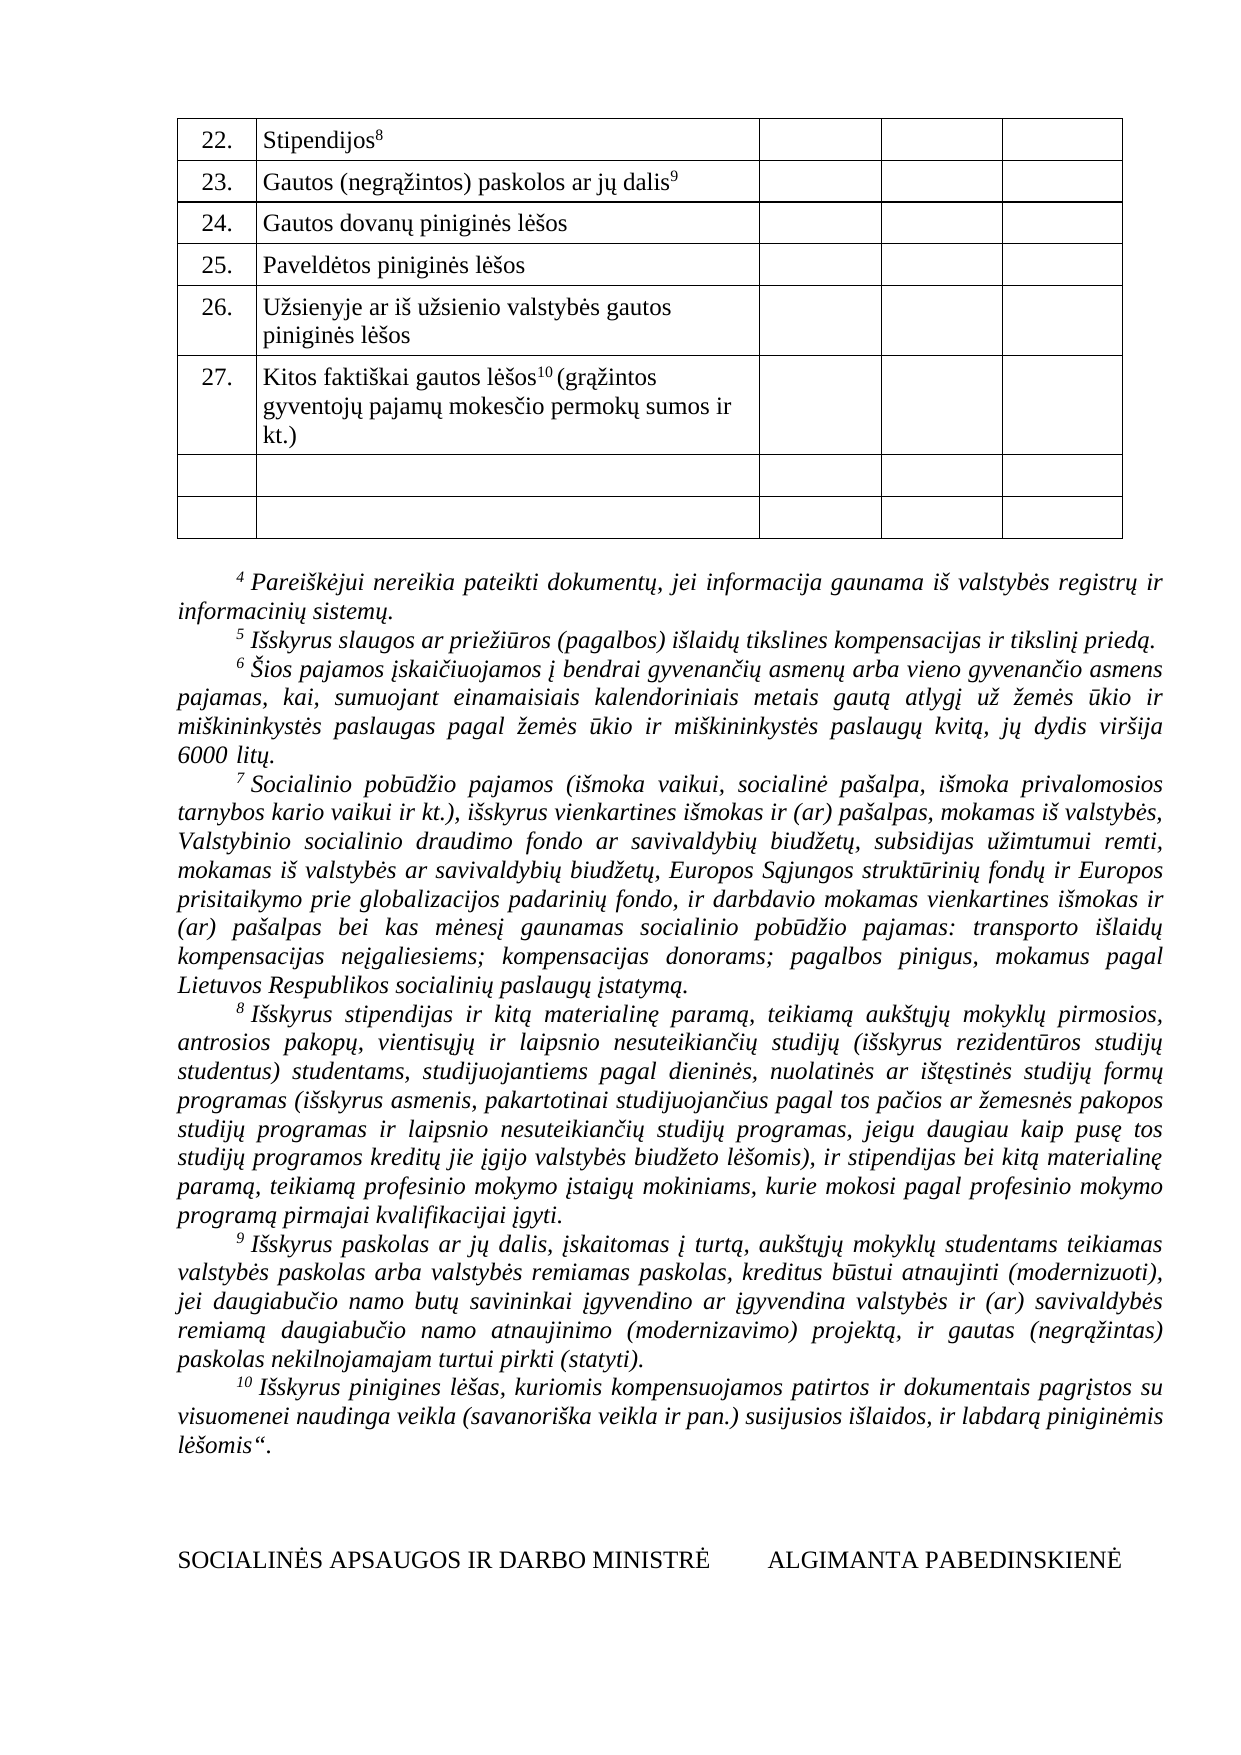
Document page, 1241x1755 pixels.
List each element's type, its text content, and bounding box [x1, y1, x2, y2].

table_cell [1003, 356, 1122, 454]
table_cell [882, 497, 1002, 538]
table_cell Kitos faktiškai gautos lėšos10 (grąžintos gyventojų pajamų mokesčio permokų sumos ir kt.) [257, 356, 759, 454]
table_cell 24. [178, 203, 256, 243]
text 6 Šios pajamos įskaičiuojamos į bendrai gyvenančių asmenų arba vieno gyvenančio asmens pajamas, kai, sumuojant einamaisiais kalendoriniais metais gautą atlygį už žemės ūkio ir miškininkystės paslaugas pagal žemės ūkio ir miškininkystės paslaugų kvitą, jų dydis viršija 6000 litų. [177, 654, 1166, 769]
text 10 Išskyrus pinigines lėšas, kuriomis kompensuojamos patirtos ir dokumentais pagrįstos su visuomenei naudinga veikla (savanoriška veikla ir pan.) susijusios išlaidos, ir labdarą piniginėmis lėšomis“. [177, 1372, 1166, 1459]
table_cell [760, 497, 881, 538]
table_cell [257, 455, 759, 496]
table_cell [1003, 203, 1122, 243]
table_cell [178, 497, 256, 538]
table_cell [1003, 244, 1122, 285]
table_cell 22. [178, 119, 256, 160]
text Socialinės apsaugos ir darbo ministrė Algimanta Pabedinskienė [177, 1545, 1166, 1574]
table_cell [882, 356, 1002, 454]
table_cell [882, 244, 1002, 285]
table_cell Gautos dovanų piniginės lėšos [257, 203, 759, 243]
table_cell Gautos (negrąžintos) paskolos ar jų dalis9 [257, 161, 759, 201]
table_cell Paveldėtos piniginės lėšos [257, 244, 759, 285]
table_cell [257, 497, 759, 538]
table_cell [760, 119, 881, 160]
table_cell [882, 286, 1002, 355]
table_cell [1003, 286, 1122, 355]
text 5 Išskyrus slaugos ar priežiūros (pagalbos) išlaidų tikslines kompensacijas ir tikslinį priedą. [177, 625, 1166, 654]
table_cell 27. [178, 356, 256, 454]
table_cell Užsienyje ar iš užsienio valstybės gautos piniginės lėšos [257, 286, 759, 355]
table_cell [882, 119, 1002, 160]
table_cell [1003, 497, 1122, 538]
table_cell [760, 161, 881, 201]
table_cell [1003, 455, 1122, 496]
text 9 Išskyrus paskolas ar jų dalis, įskaitomas į turtą, aukštųjų mokyklų studentams teikiamas valstybės paskolas arba valstybės remiamas paskolas, kreditus būstui atnaujinti (modernizuoti), jei daugiabučio namo butų savininkai įgyvendino ar įgyvendina valstybės ir (ar) savivaldybės remiamą daugiabučio namo atnaujinimo (modernizavimo) projektą, ir gautas (negrąžintas) paskolas nekilnojamajam turtui pirkti (statyti). [177, 1229, 1166, 1372]
text 8 Išskyrus stipendijas ir kitą materialinę paramą, teikiamą aukštųjų mokyklų pirmosios, antrosios pakopų, vientisųjų ir laipsnio nesuteikiančių studijų (išskyrus rezidentūros studijų studentus) studentams, studijuojantiems pagal dieninės, nuolatinės ar ištęstinės studijų formų programas (išskyrus asmenis, pakartotinai studijuojančius pagal tos pačios ar žemesnės pakopos studijų programas ir laipsnio nesuteikiančių studijų programas, jeigu daugiau kaip pusę tos studijų programos kreditų jie įgijo valstybės biudžeto lėšomis), ir stipendijas bei kitą materialinę paramą, teikiamą profesinio mokymo įstaigų mokiniams, kurie mokosi pagal profesinio mokymo programą pirmajai kvalifikacijai įgyti. [177, 999, 1166, 1229]
table_cell 25. [178, 244, 256, 285]
table_cell [760, 203, 881, 243]
table_cell Stipendijos8 [257, 119, 759, 160]
table_cell [760, 286, 881, 355]
table_cell 23. [178, 161, 256, 201]
table_cell [178, 455, 256, 496]
text 7 Socialinio pobūdžio pajamos (išmoka vaikui, socialinė pašalpa, išmoka privalomosios tarnybos kario vaikui ir kt.), išskyrus vienkartines išmokas ir (ar) pašalpas, mokamas iš valstybės, Valstybinio socialinio draudimo fondo ar savivaldybių biudžetų, subsidijas užimtumui remti, mokamas iš valstybės ar savivaldybių biudžetų, Europos Sąjungos struktūrinių fondų ir Europos prisitaikymo prie globalizacijos padarinių fondo, ir darbdavio mokamas vienkartines išmokas ir (ar) pašalpas bei kas mėnesį gaunamas socialinio pobūdžio pajamas: transporto išlaidų kompensacijas neįgaliesiems; kompensacijas donorams; pagalbos pinigus, mokamus pagal Lietuvos Respublikos socialinių paslaugų įstatymą. [177, 769, 1166, 999]
table_cell [760, 356, 881, 454]
table_cell [760, 455, 881, 496]
table_cell [1003, 161, 1122, 201]
text 4 Pareiškėjui nereikia pateikti dokumentų, jei informacija gaunama iš valstybės registrų ir informacinių sistemų. [177, 567, 1166, 625]
table_cell [882, 455, 1002, 496]
table_cell [1003, 119, 1122, 160]
table_cell [760, 244, 881, 285]
table_cell [882, 203, 1002, 243]
table_cell [882, 161, 1002, 201]
table_cell 26. [178, 286, 256, 355]
